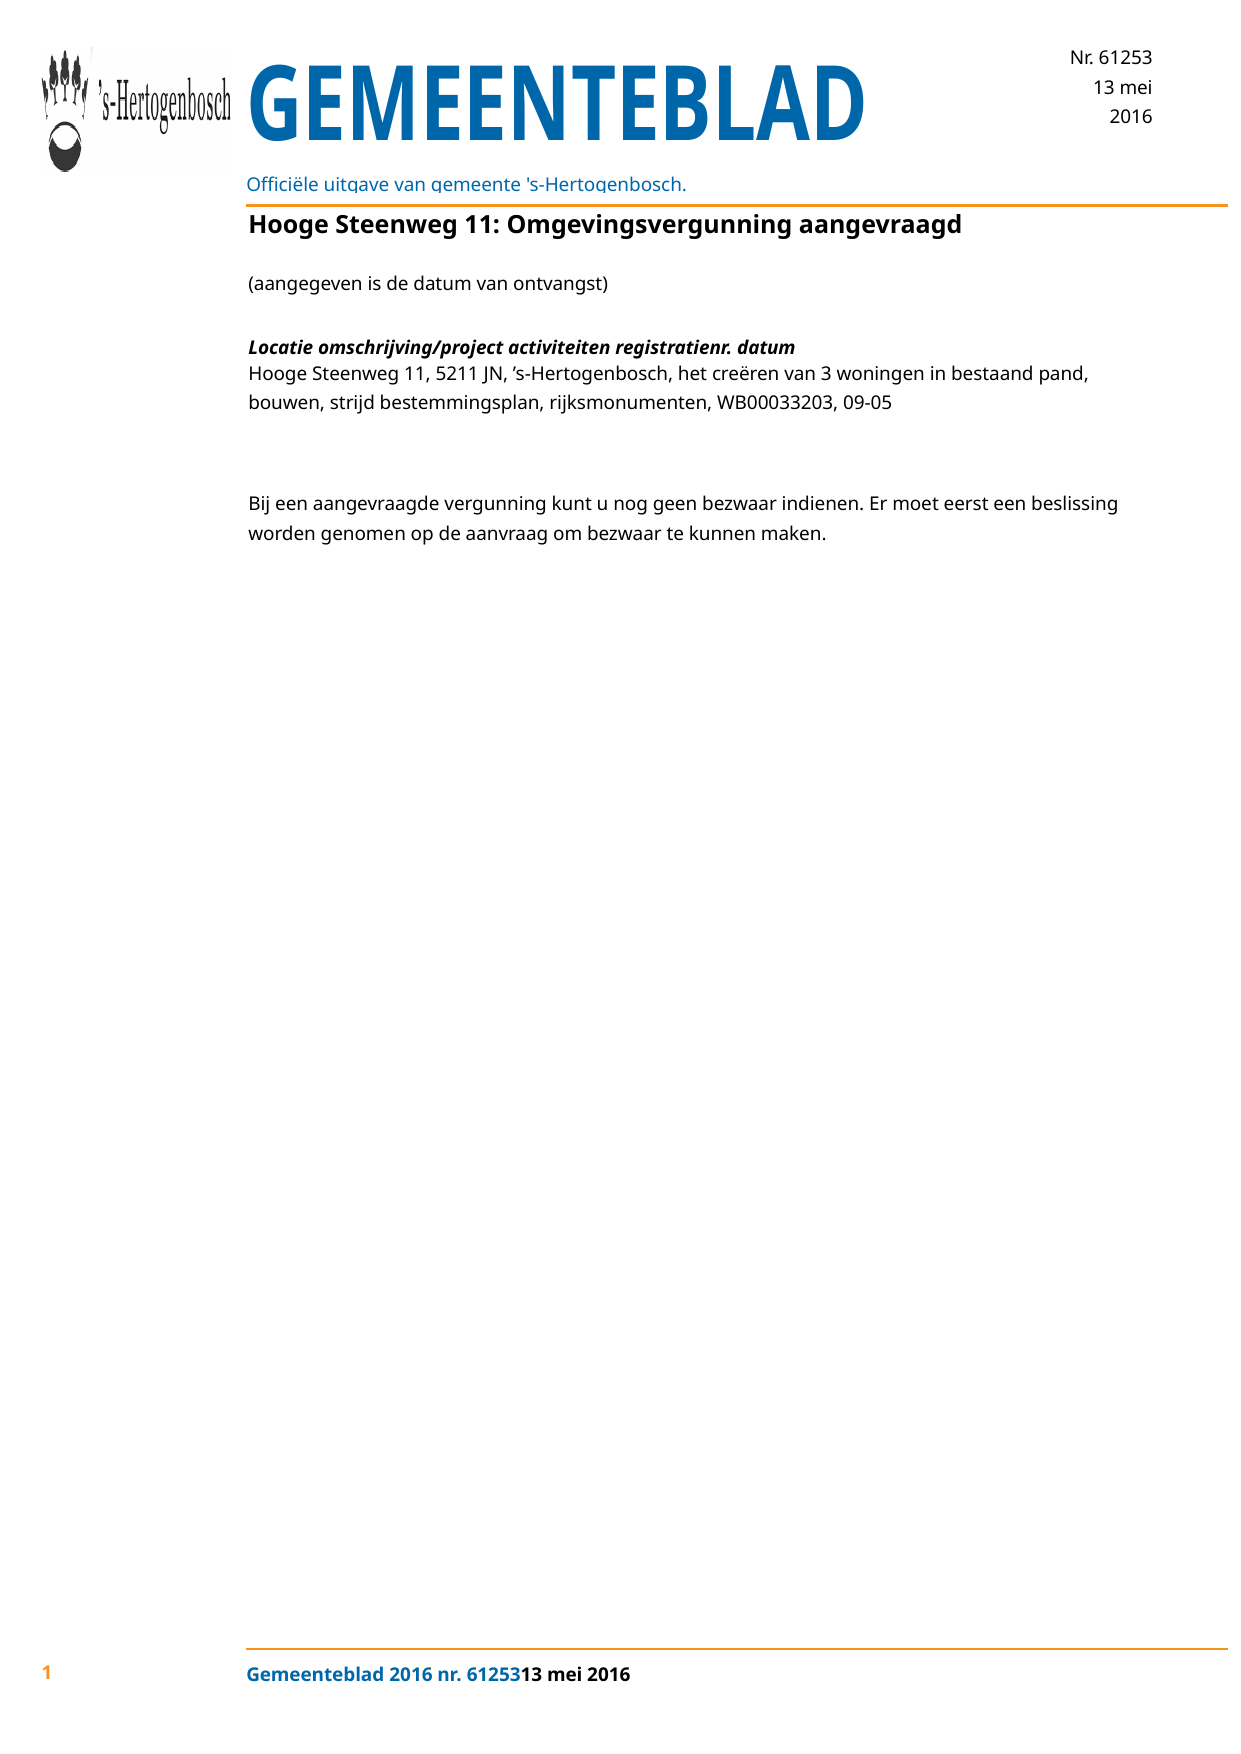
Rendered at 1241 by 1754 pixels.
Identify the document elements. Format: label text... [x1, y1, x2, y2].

text Locatie omschrijving/project activiteiten registratienr. datum [248, 334, 1152, 360]
text Bij een aangevraagde vergunning kunt u nog geen bezwaar indienen. Er moet eerst een beslissing worden genomen op de aanvraag om bezwaar te kunnen maken. [248, 490, 1152, 546]
picture [41, 47, 231, 172]
text Hooge Steenweg 11: Omgevingsvergunning aangevraagd [248, 207, 1152, 241]
text Hooge Steenweg 11, 5211 JN, ’s-Hertogenbosch, het creëren van 3 woningen in bestaand pand, bouwen, strijd bestemmingsplan, rijksmonumenten, WB00033203, 09-05 [248, 360, 1152, 415]
text (aangegeven is de datum van ontvangst) [248, 270, 1152, 296]
